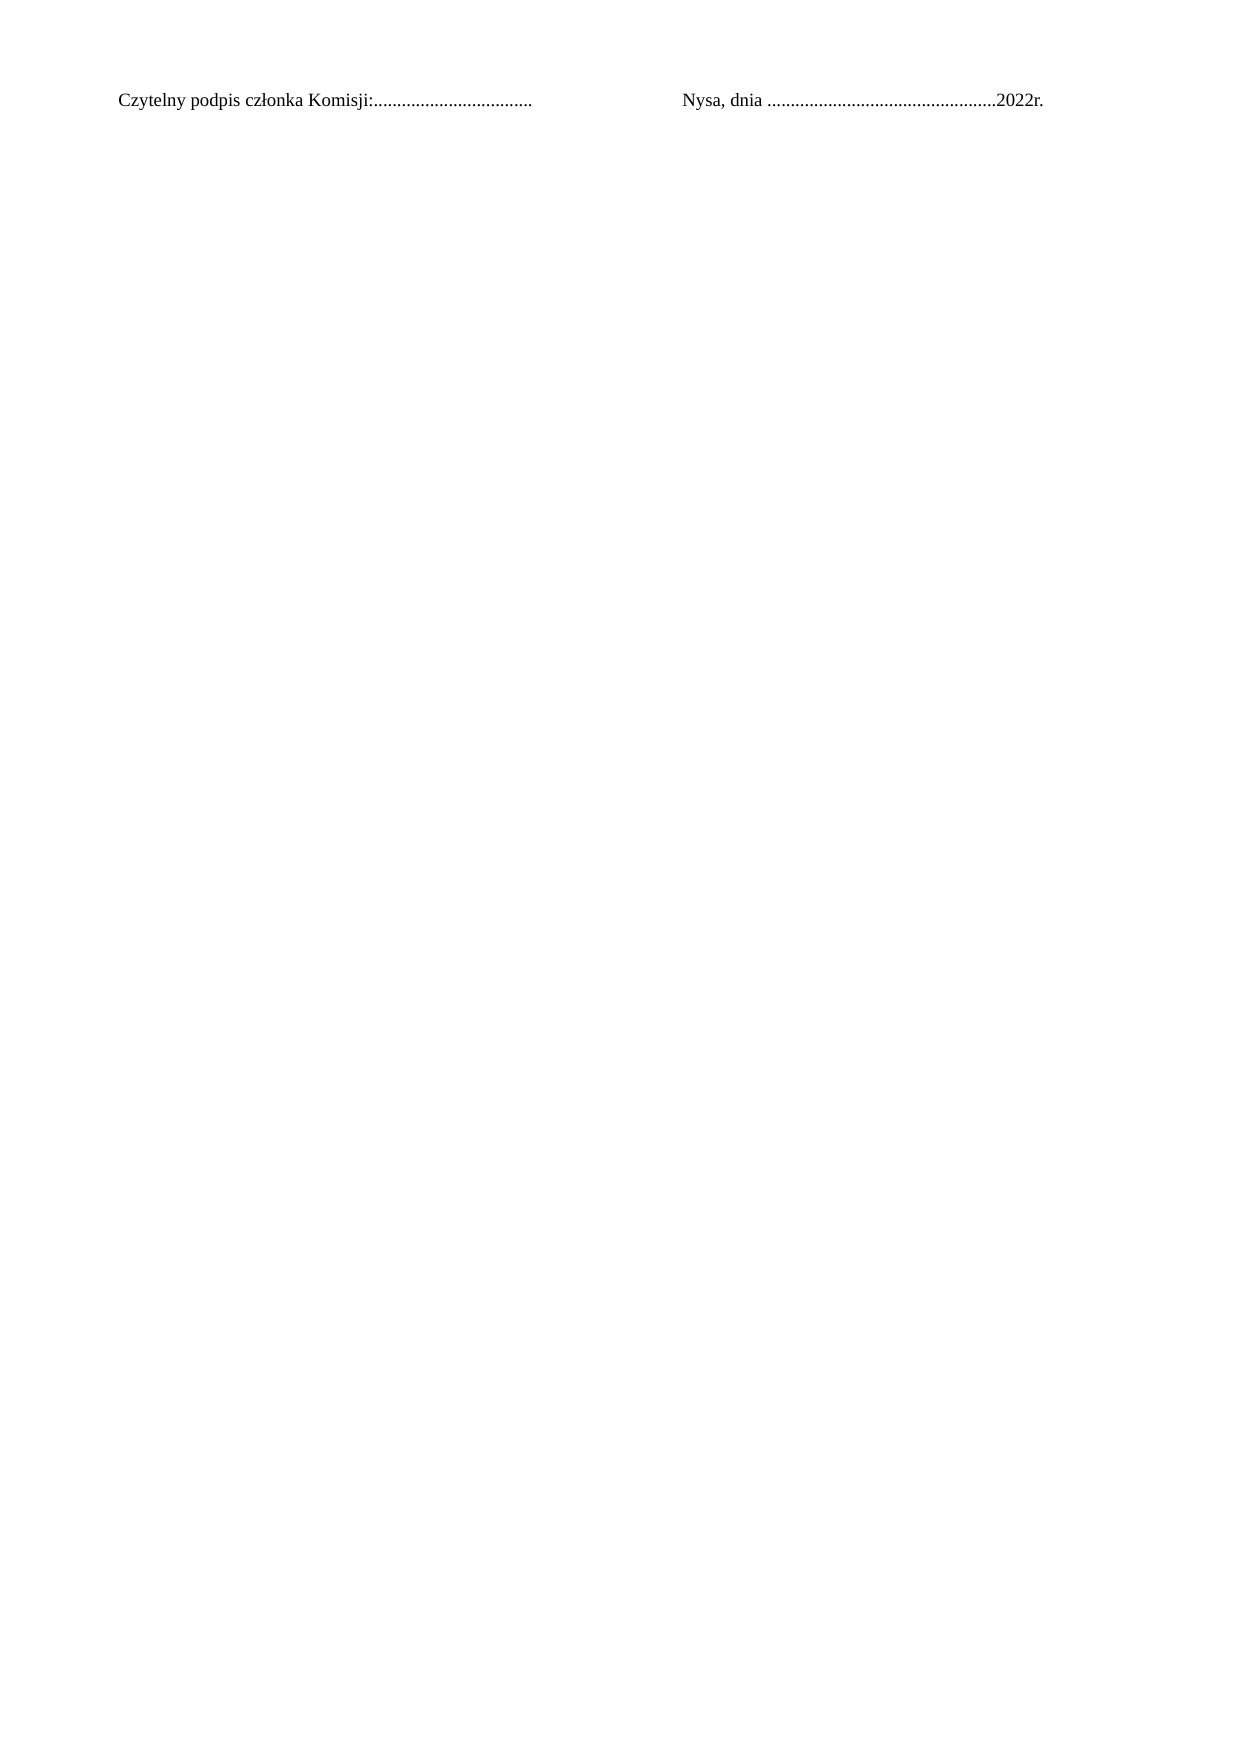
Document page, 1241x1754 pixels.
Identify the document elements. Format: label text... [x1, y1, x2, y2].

text Czytelny podpis członka Komisji:.................................. Nysa, dnia .................................................2022r. [118, 89, 1122, 111]
